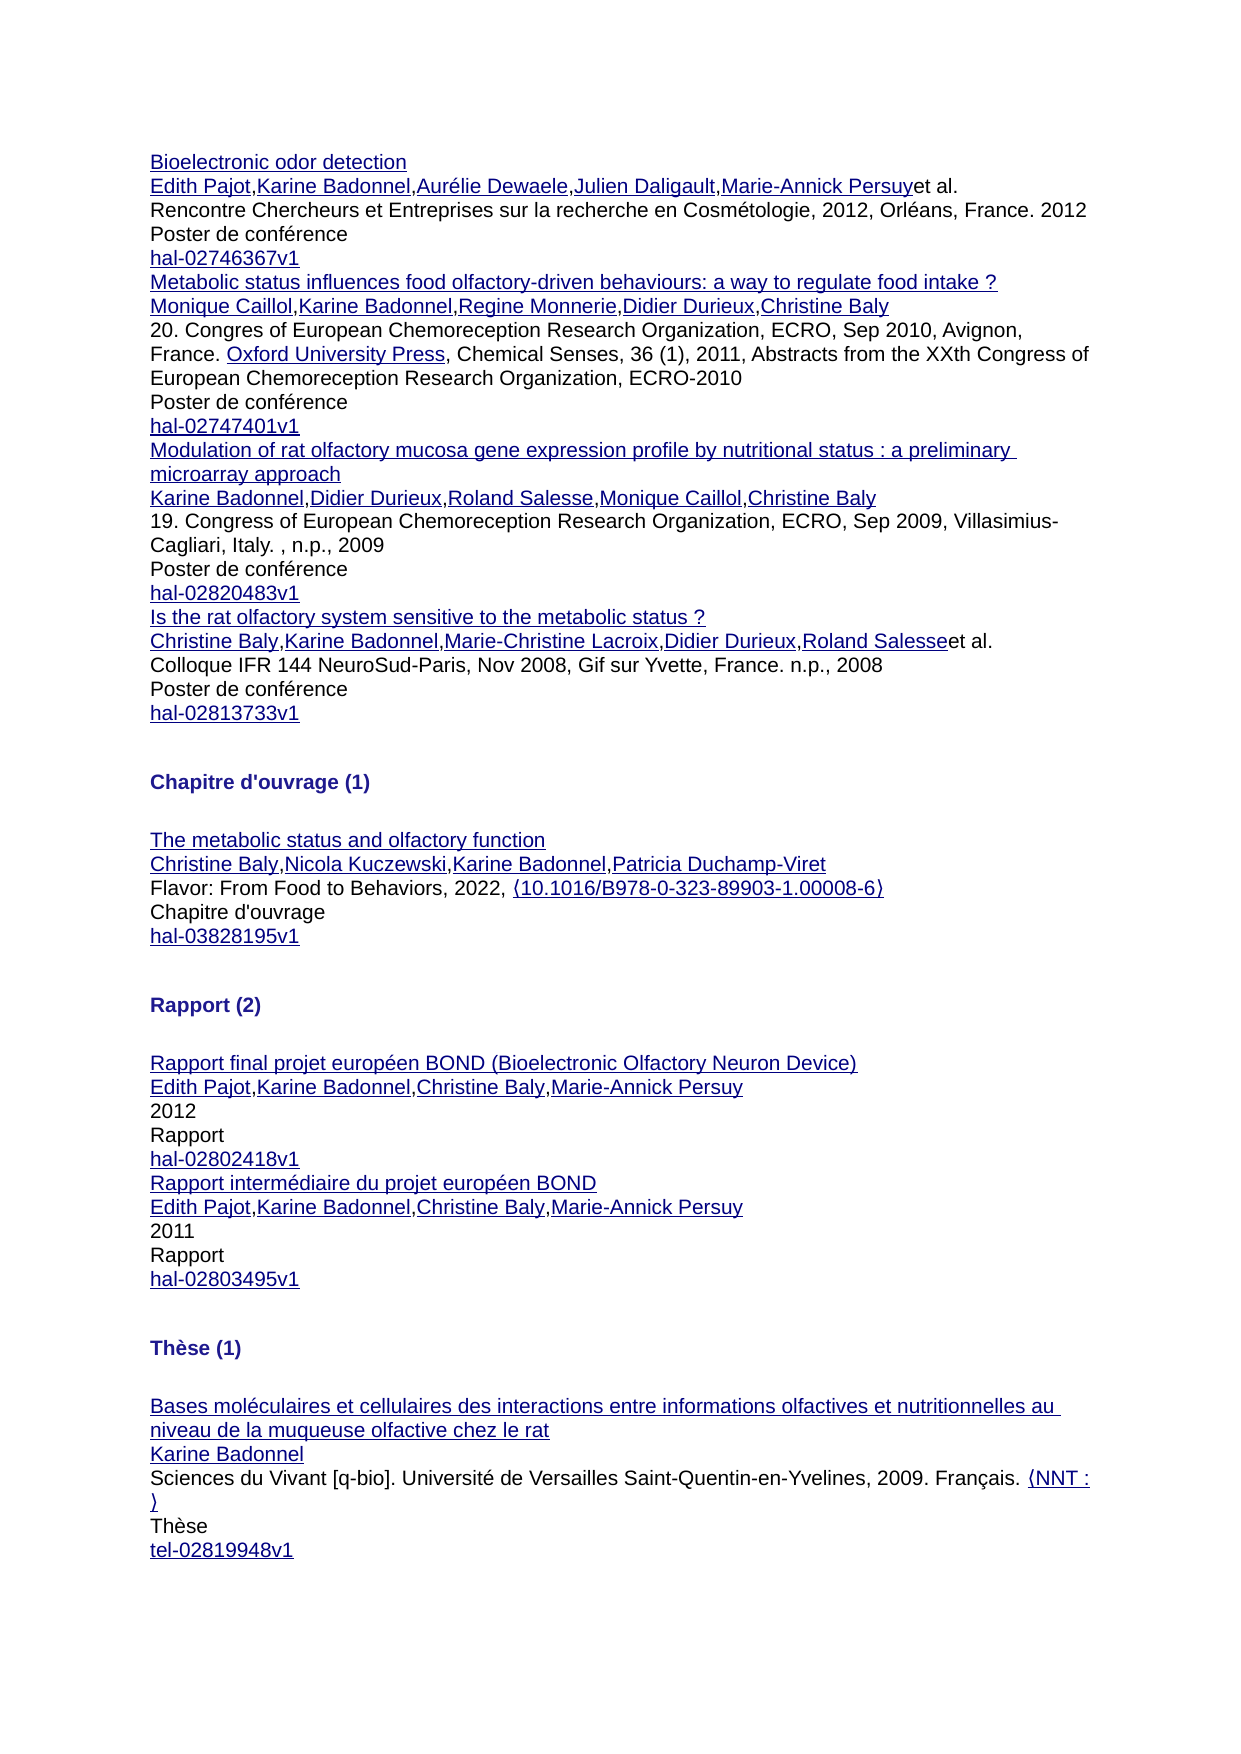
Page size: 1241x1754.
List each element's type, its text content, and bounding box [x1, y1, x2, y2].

subtitle Chapitre d'ouvrage (1) [150, 770, 1090, 794]
table_cell Rapport intermédiaire du projet européen BOND Edith Pajot,Karine Badonnel,Christine Baly,Marie-Annick Persuy 2011 Rapport hal-02803495v1 [150, 1171, 1090, 1291]
table_cell Bioelectronic odor detection Edith Pajot,Karine Badonnel,Aurélie Dewaele,Julien Daligault,Marie-Annick Persuyet al. Rencontre Chercheurs et Entreprises sur la recherche en Cosmétologie, 2012, Orléans, France. 2012 Poster de conférence hal-02746367v1 [150, 150, 1090, 270]
subtitle Rapport (2) [150, 993, 1090, 1017]
table_header Bases moléculaires et cellulaires des interactions entre informations olfactives et nutritionnelles au niveau de la muqueuse olfactive chez le rat Karine Badonnel Sciences du Vivant [q-bio]. Université de Versailles Saint-Quentin-en-Yvelines, 2009. Français. ⟨NNT : ⟩ Thèse tel-02819948v1 [150, 1394, 1090, 1561]
table_cell Is the rat olfactory system sensitive to the metabolic status ? Christine Baly,Karine Badonnel,Marie-Christine Lacroix,Didier Durieux,Roland Salesseet al. Colloque IFR 144 NeuroSud-Paris, Nov 2008, Gif sur Yvette, France. n.p., 2008 Poster de conférence hal-02813733v1 [150, 605, 1090, 725]
table_header The metabolic status and olfactory function Christine Baly,Nicola Kuczewski,Karine Badonnel,Patricia Duchamp-Viret Flavor: From Food to Behaviors, 2022, ⟨10.1016/B978-0-323-89903-1.00008-6⟩ Chapitre d'ouvrage hal-03828195v1 [150, 828, 1090, 948]
subtitle Thèse (1) [150, 1335, 1090, 1359]
table_header Rapport final projet européen BOND (Bioelectronic Olfactory Neuron Device) Edith Pajot,Karine Badonnel,Christine Baly,Marie-Annick Persuy 2012 Rapport hal-02802418v1 [150, 1051, 1090, 1171]
table_cell Metabolic status influences food olfactory-driven behaviours: a way to regulate food intake ? Monique Caillol,Karine Badonnel,Regine Monnerie,Didier Durieux,Christine Baly 20. Congres of European Chemoreception Research Organization, ECRO, Sep 2010, Avignon, France. Oxford University Press, Chemical Senses, 36 (1), 2011, Abstracts from the XXth Congress of European Chemoreception Research Organization, ECRO-2010 Poster de conférence hal-02747401v1 [150, 270, 1090, 437]
table_cell Modulation of rat olfactory mucosa gene expression profile by nutritional status : a preliminary microarray approach Karine Badonnel,Didier Durieux,Roland Salesse,Monique Caillol,Christine Baly 19. Congress of European Chemoreception Research Organization, ECRO, Sep 2009, Villasimius-Cagliari, Italy. , n.p., 2009 Poster de conférence hal-02820483v1 [150, 438, 1090, 605]
